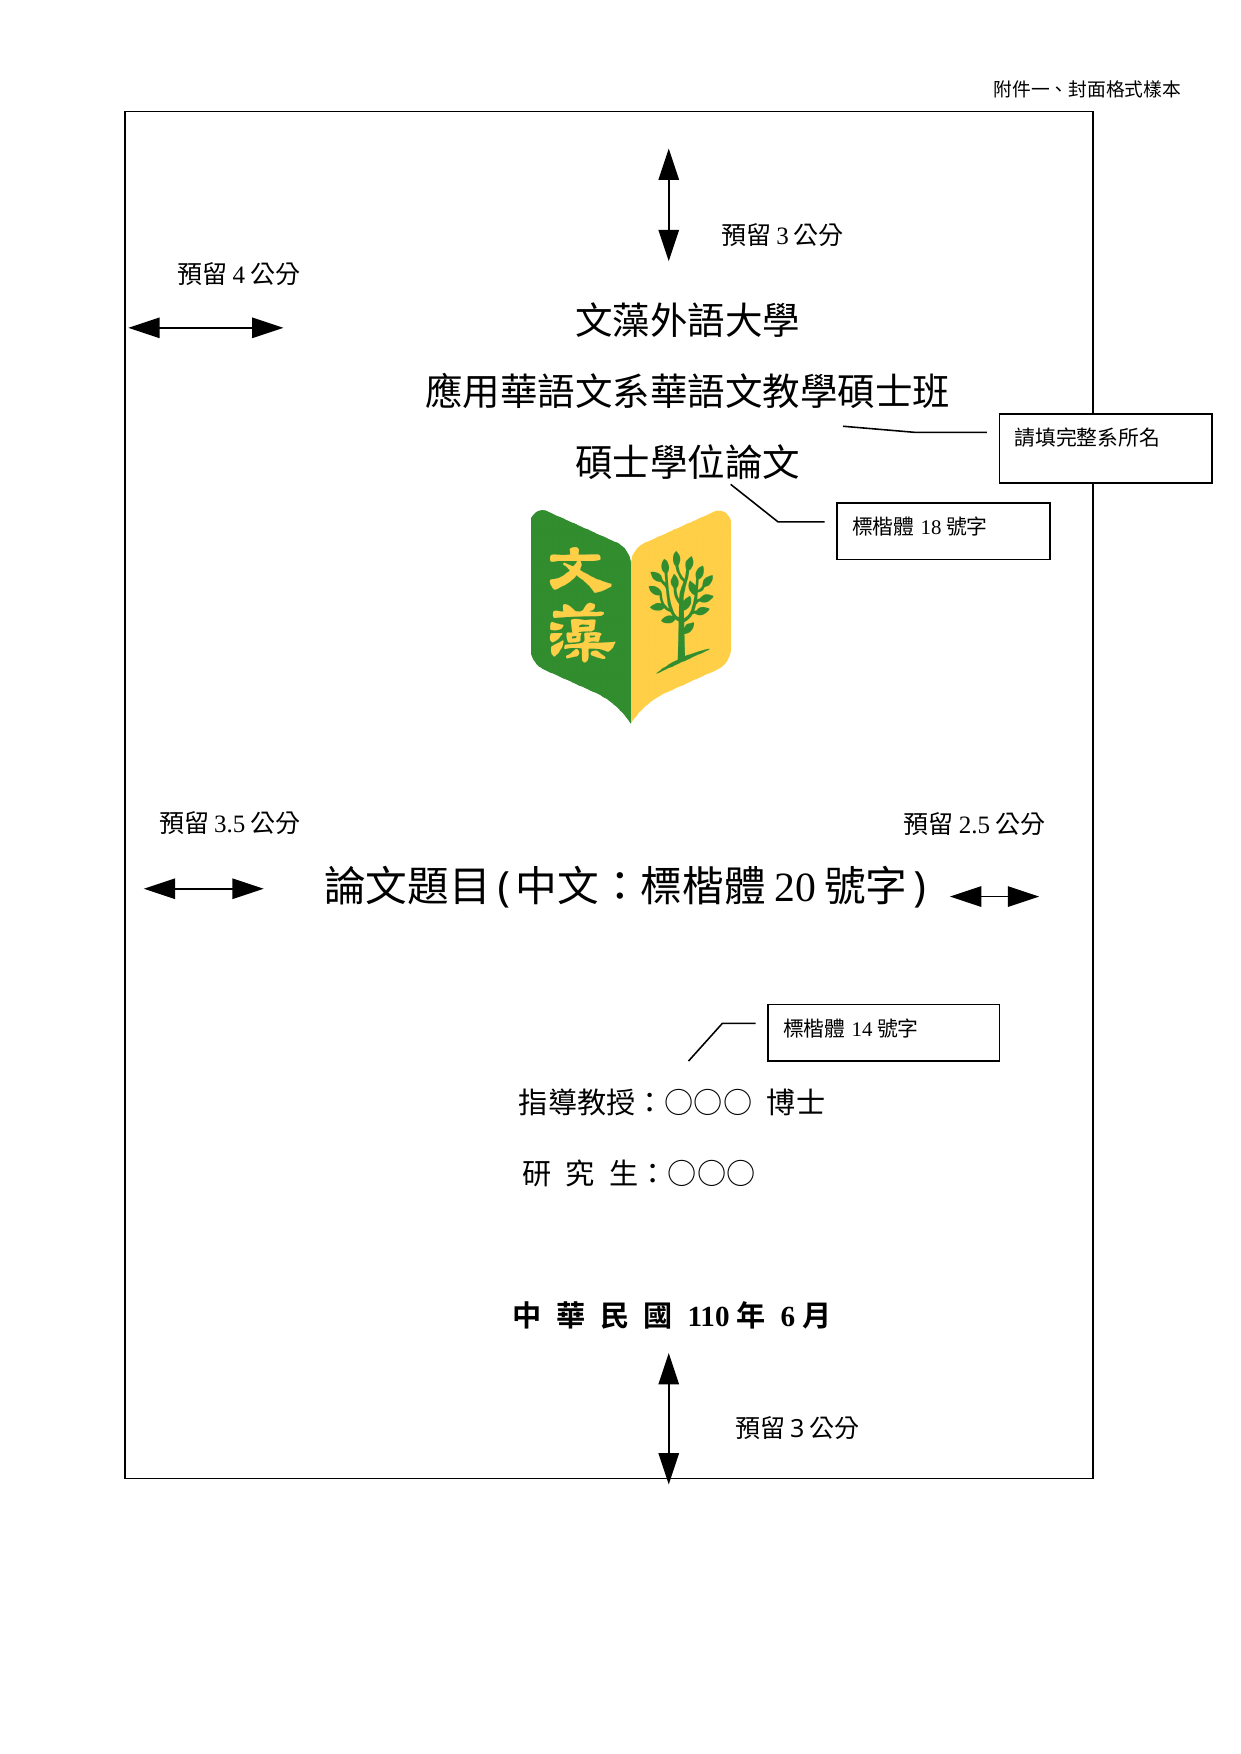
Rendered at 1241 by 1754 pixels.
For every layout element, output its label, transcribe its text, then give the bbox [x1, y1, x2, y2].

text 預留2.5公分 [903, 805, 1054, 841]
text 預留3公分 [721, 216, 916, 252]
text 研 究 生：○○○ 寫 [1094, 1148, 1181, 1193]
text 中 華 民 國 110 年 6 月 [1094, 1289, 1181, 1335]
text 指導教授：○○○ 博士 [1094, 1077, 1181, 1123]
text 附件一、封面格式樣本 [162, 75, 1181, 102]
text 預留3公分 [735, 1408, 874, 1444]
text 預留4公分 [177, 254, 317, 290]
text 預留3.5公分 [159, 803, 317, 840]
